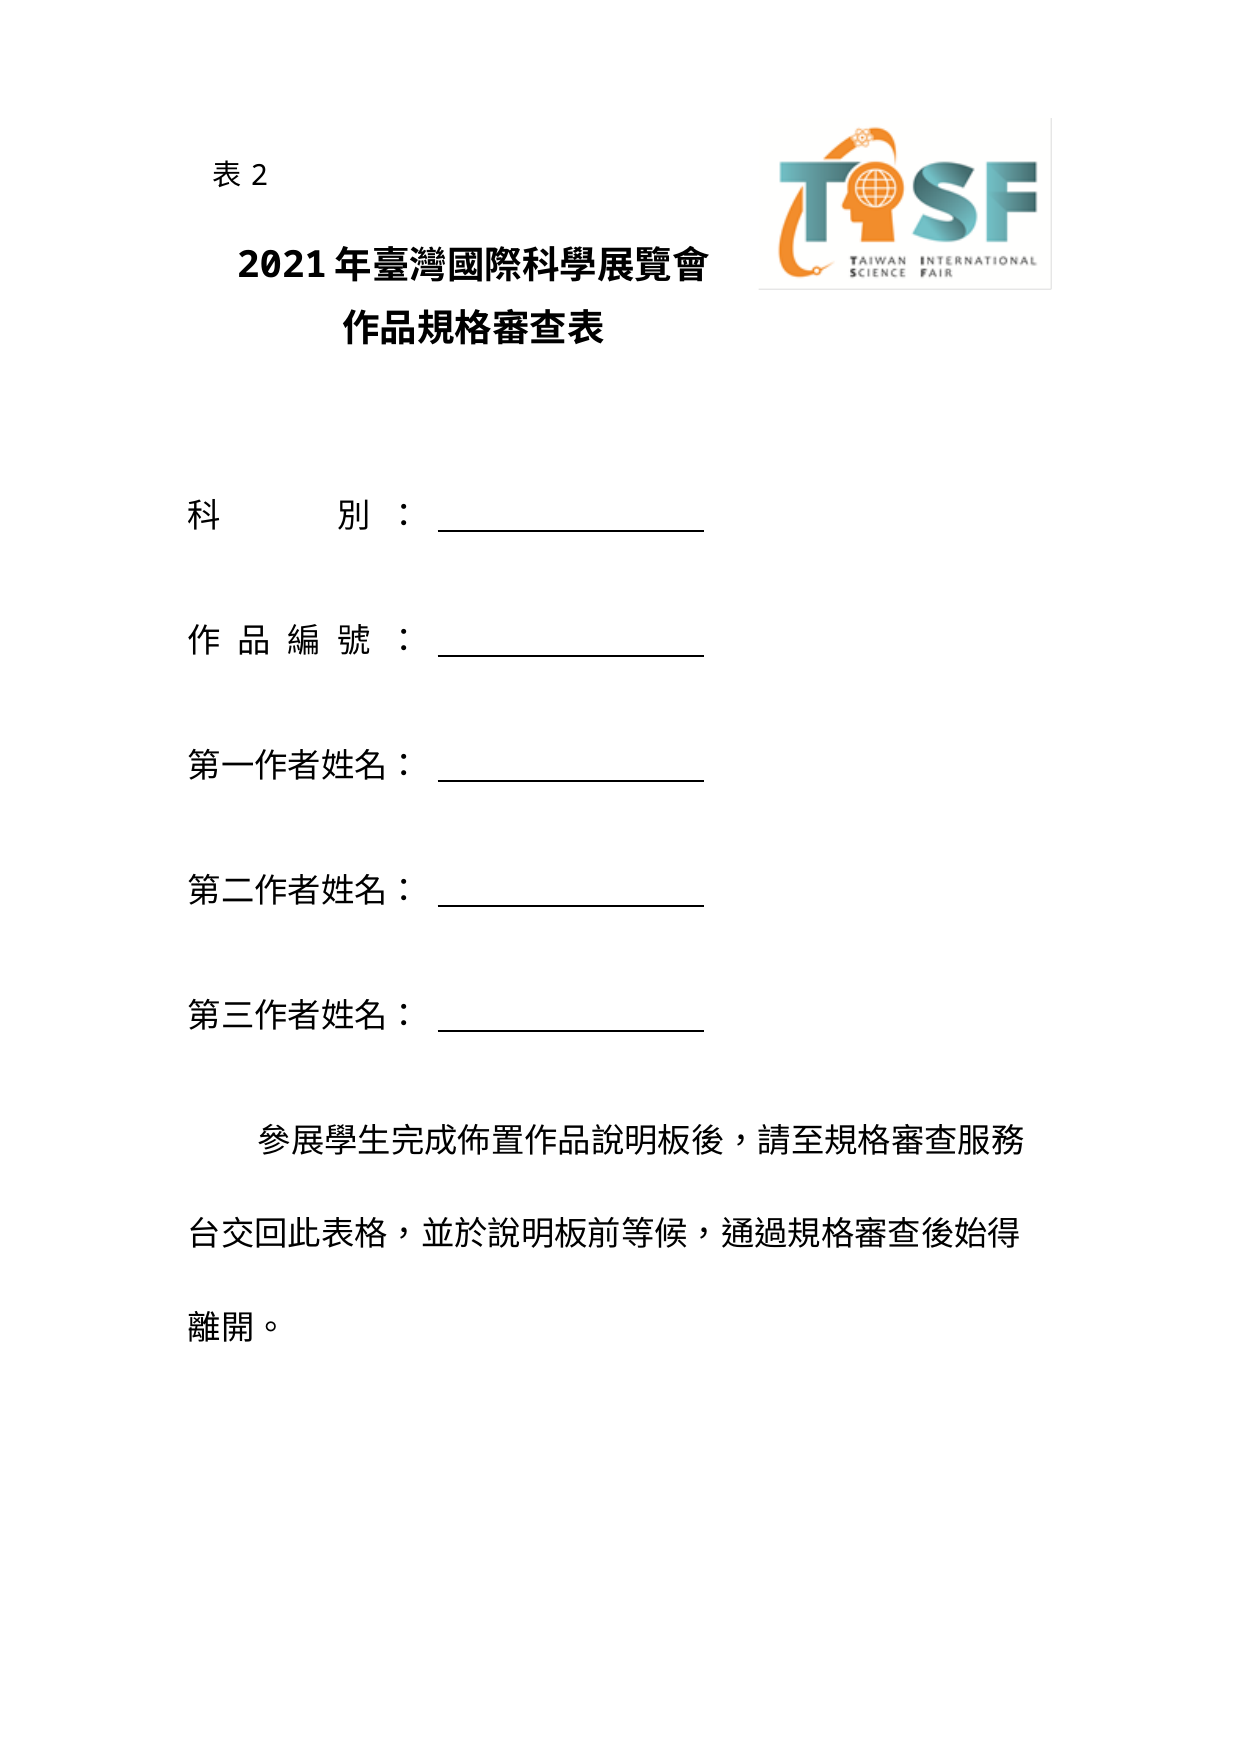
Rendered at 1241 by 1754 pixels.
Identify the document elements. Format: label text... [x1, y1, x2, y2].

text 作品規格審查表 [187, 283, 1053, 346]
text 作 品 編 號 ： [187, 596, 1053, 658]
text 第二作者姓名： [187, 846, 1053, 908]
text 第三作者姓名： [187, 971, 1053, 1033]
text 第一作者姓名： [187, 721, 1053, 783]
text 科 別 ： [187, 471, 1053, 533]
text 2021年臺灣國際科學展覽會 [187, 221, 758, 283]
text 參展學生完成佈置作品說明板後，請至規格審查服務台交回此表格，並於說明板前等候，通過規格審查後始得離開。 [187, 1096, 1053, 1346]
